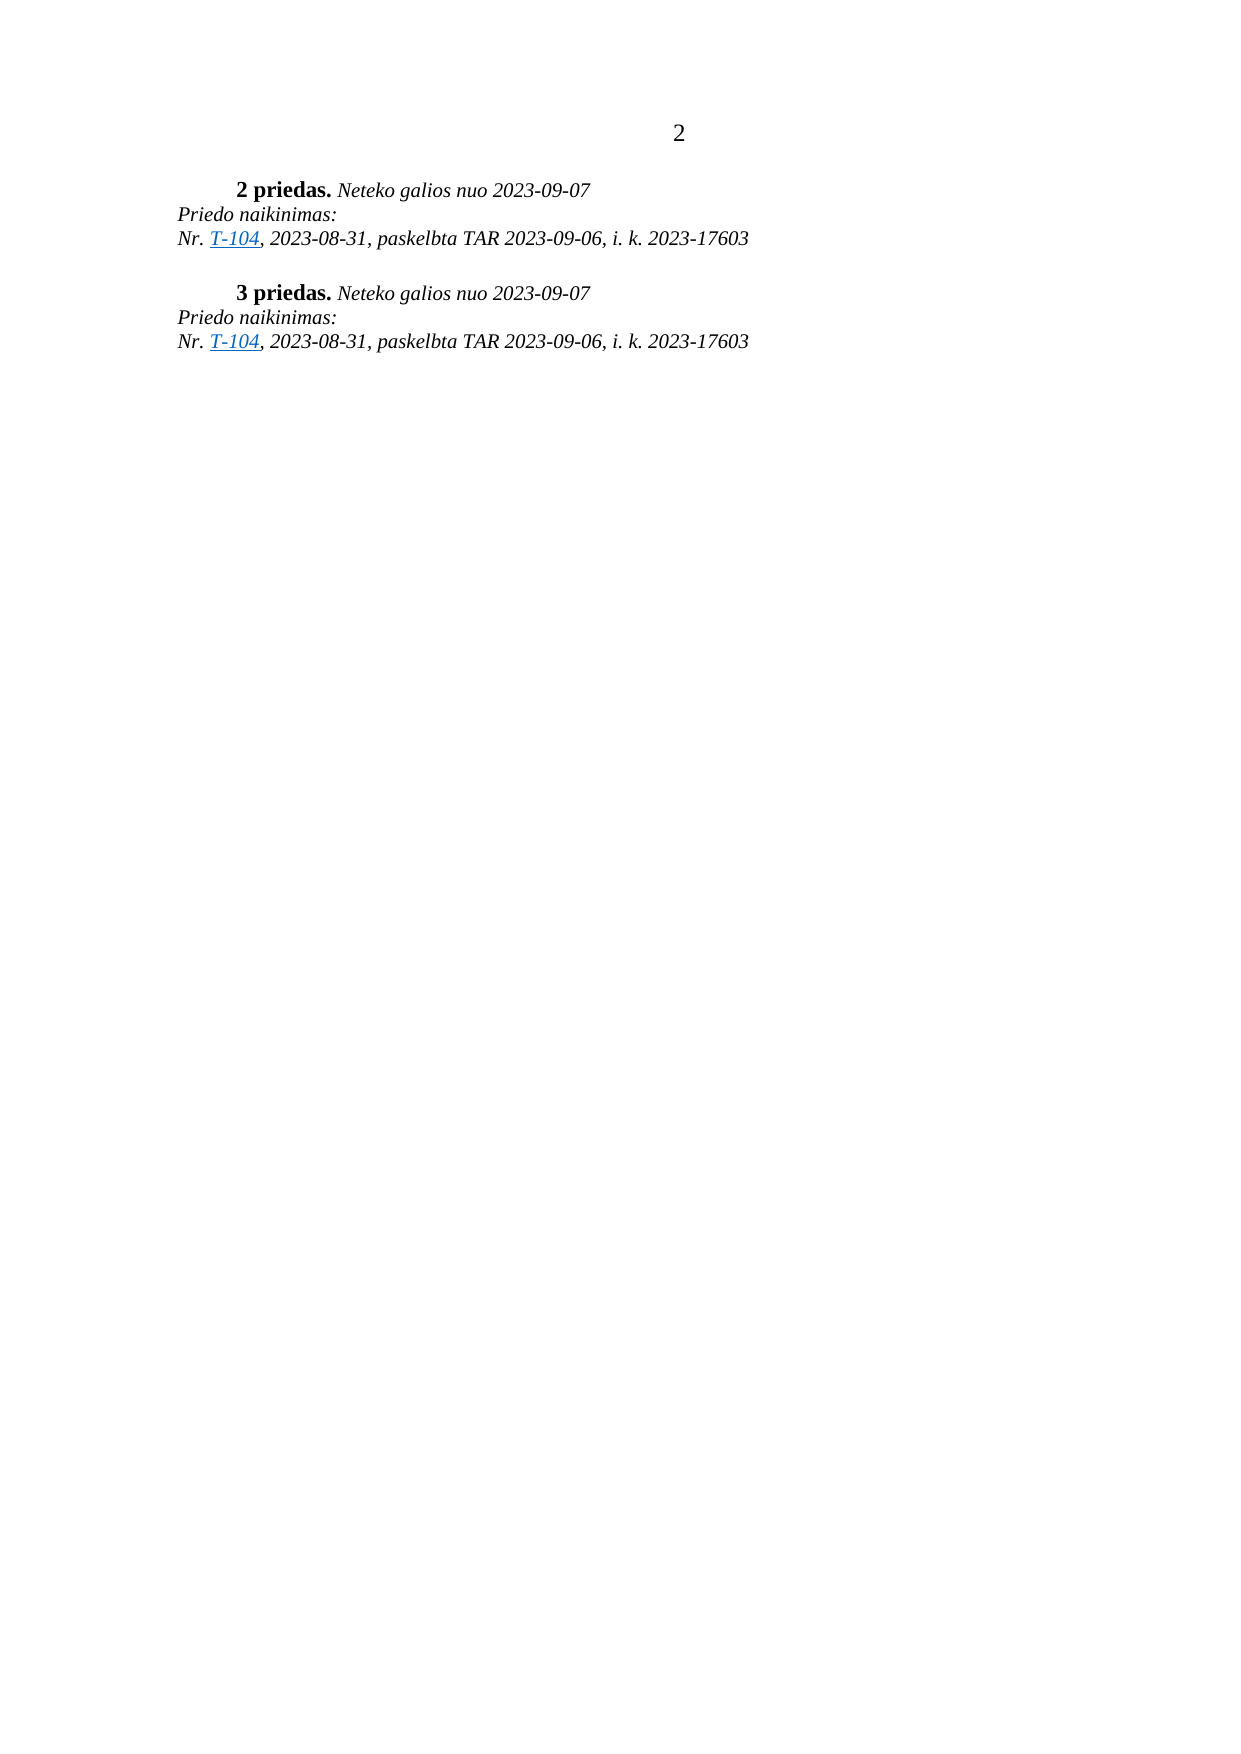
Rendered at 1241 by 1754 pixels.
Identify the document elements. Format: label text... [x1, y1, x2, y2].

text Priedo naikinimas: [177, 202, 1181, 226]
text 3 priedas. Neteko galios nuo 2023-09-07 [177, 279, 1181, 305]
text 2 priedas. Neteko galios nuo 2023-09-07 [177, 176, 1181, 202]
text Nr. T-104, 2023-08-31, paskelbta TAR 2023-09-06, i. k. 2023-17603 [177, 226, 1181, 250]
text Nr. T-104, 2023-08-31, paskelbta TAR 2023-09-06, i. k. 2023-17603 [177, 329, 1181, 353]
text Priedo naikinimas: [177, 305, 1181, 329]
